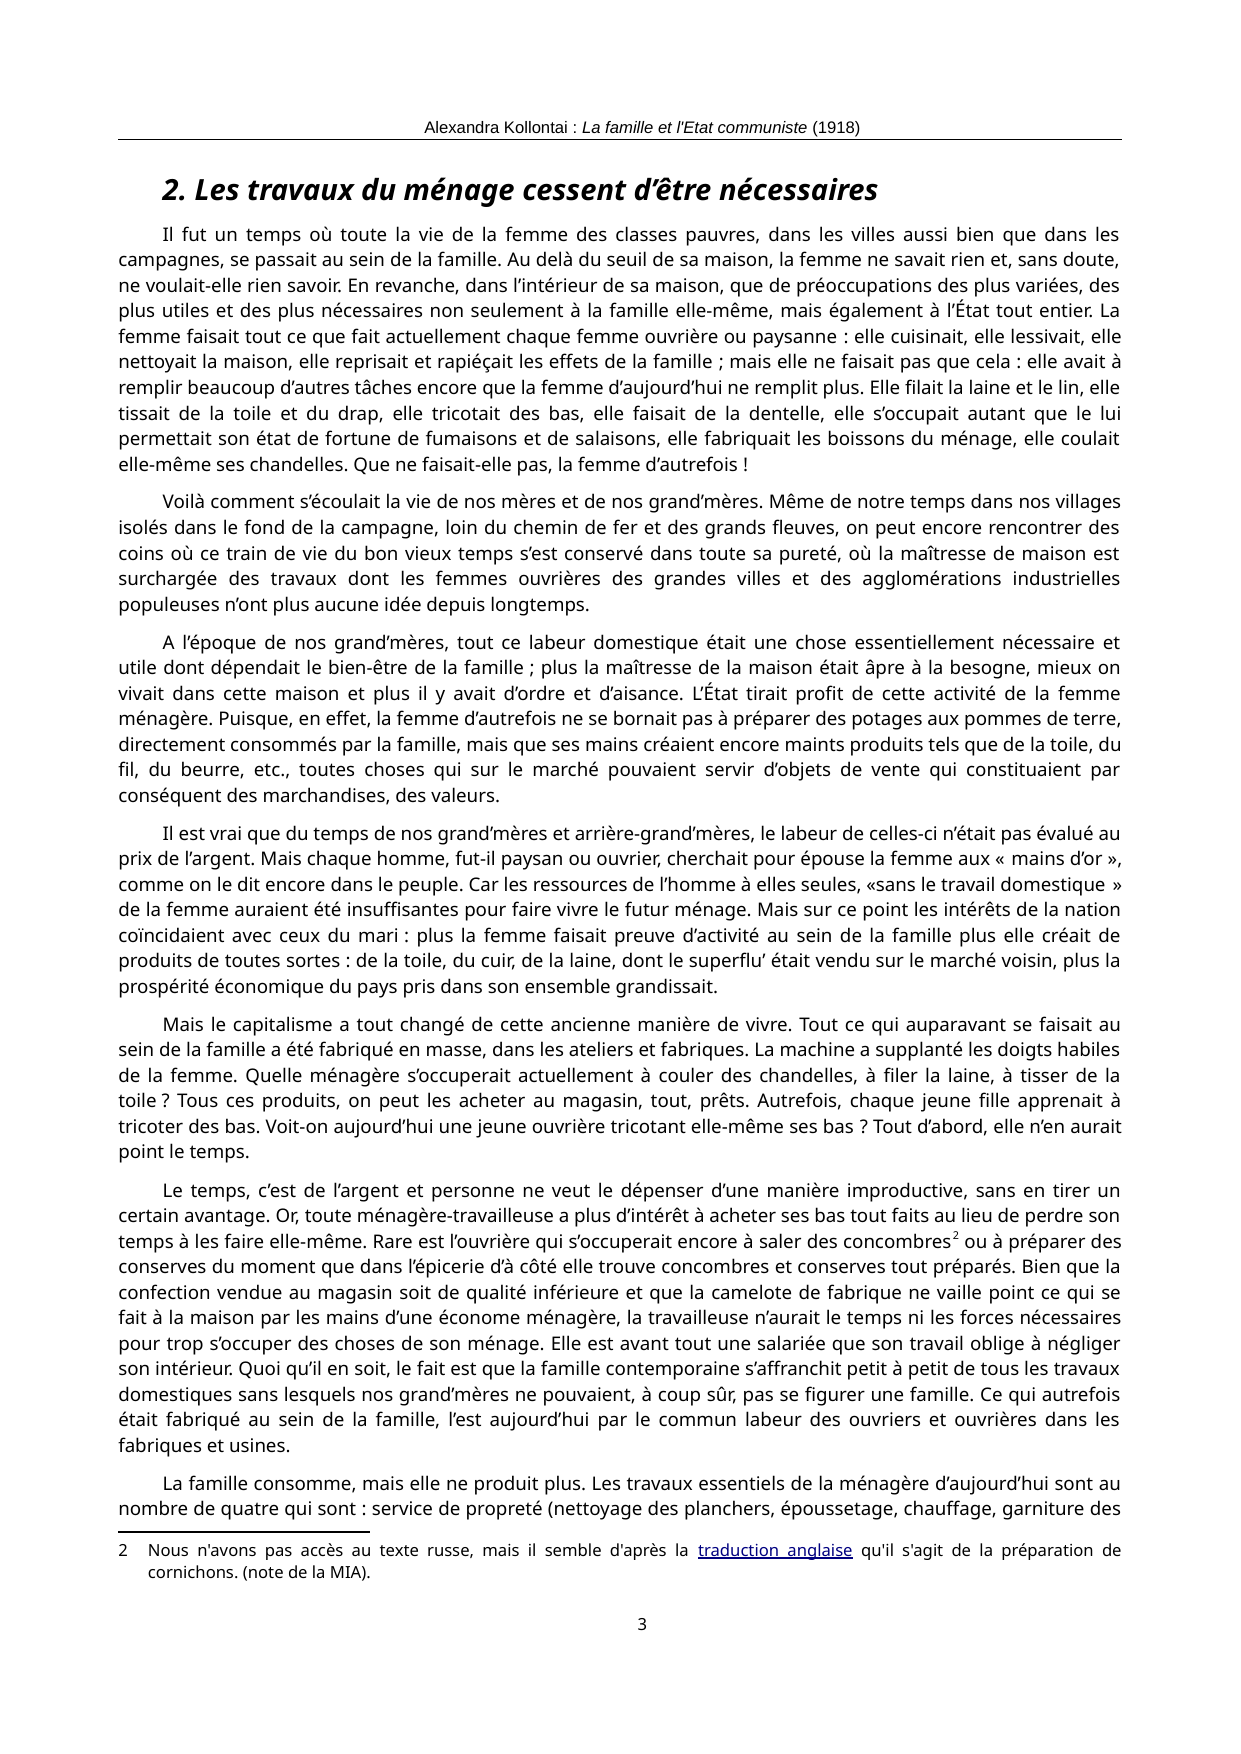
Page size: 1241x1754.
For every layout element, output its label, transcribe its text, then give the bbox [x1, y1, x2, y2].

text Mais le capitalisme a tout changé de cette ancienne manière de vivre. Tout ce qui auparavant se faisait au sein de la famille a été fabriqué en masse, dans les ateliers et fabriques. La machine a supplanté les doigts habiles de la femme. Quelle ménagère s’occuperait actuellement à couler des chandelles, à filer la laine, à tisser de la toile ? Tous ces produits, on peut les acheter au magasin, tout, prêts. Autrefois, chaque jeune fille apprenait à tricoter des bas. Voit-on aujourd’hui une jeune ouvrière tricotant elle-même ses bas ? Tout d’abord, elle n’en aurait point le temps. [118, 1011, 1122, 1164]
subtitle 2. Les travaux du ménage cessent d’être nécessaires [118, 169, 1122, 209]
text Voilà comment s’écoulait la vie de nos mères et de nos grand’mères. Même de notre temps dans nos villages isolés dans le fond de la campagne, loin du chemin de fer et des grands fleuves, on peut encore rencontrer des coins où ce train de vie du bon vieux temps s’est conservé dans toute sa pureté, où la maîtresse de maison est surchargée des travaux dont les femmes ouvrières des grandes villes et des agglomérations industrielles populeuses n’ont plus aucune idée depuis longtemps. [118, 489, 1122, 616]
text A l’époque de nos grand’mères, tout ce labeur domestique était une chose essentiellement nécessaire et utile dont dépendait le bien-être de la famille ; plus la maîtresse de la maison était âpre à la besogne, mieux on vivait dans cette maison et plus il y avait d’ordre et d’aisance. L’État tirait profit de cette activité de la femme ménagère. Puisque, en effet, la femme d’autrefois ne se bornait pas à préparer des potages aux pommes de terre, directement consommés par la famille, mais que ses mains créaient encore maints produits tels que de la toile, du fil, du beurre, etc., toutes choses qui sur le marché pouvaient servir d’objets de vente qui constituaient par conséquent des marchandises, des valeurs. [118, 629, 1122, 808]
text Il fut un temps où toute la vie de la femme des classes pauvres, dans les villes aussi bien que dans les campagnes, se passait au sein de la famille. Au delà du seuil de sa maison, la femme ne savait rien et, sans doute, ne voulait-elle rien savoir. En revanche, dans l’intérieur de sa maison, que de préoccupations des plus variées, des plus utiles et des plus nécessaires non seulement à la famille elle-même, mais également à l’État tout entier. La femme faisait tout ce que fait actuellement chaque femme ouvrière ou paysanne : elle cuisinait, elle lessivait, elle nettoyait la maison, elle reprisait et rapiéçait les effets de la famille ; mais elle ne faisait pas que cela : elle avait à remplir beaucoup d’autres tâches encore que la femme d’aujourd’hui ne remplit plus. Elle filait la laine et le lin, elle tissait de la toile et du drap, elle tricotait des bas, elle faisait de la dentelle, elle s’occupait autant que le lui permettait son état de fortune de fumaisons et de salaisons, elle fabriquait les boissons du ménage, elle coulait elle-même ses chandelles. Que ne faisait-elle pas, la femme d’autrefois ! [118, 221, 1122, 476]
text La famille consomme, mais elle ne produit plus. Les travaux essentiels de la ménagère d’aujourd’hui sont au nombre de quatre qui sont : service de propreté (nettoyage des planchers, époussetage, chauffage, garniture des [118, 1470, 1122, 1521]
text Le temps, c’est de l’argent et personne ne veut le dépenser d’une manière improductive, sans en tirer un certain avantage. Or, toute ménagère-travailleuse a plus d’intérêt à acheter ses bas tout faits au lieu de perdre son temps à les faire elle-même. Rare est l’ouvrière qui s’occuperait encore à saler des concombres ou à préparer des conserves du moment que dans l’épicerie d’à côté elle trouve concombres et conserves tout préparés. Bien que la confection vendue au magasin soit de qualité inférieure et que la camelote de fabrique ne vaille point ce qui se fait à la maison par les mains d’une économe ménagère, la travailleuse n’aurait le temps ni les forces nécessaires pour trop s’occuper des choses de son ménage. Elle est avant tout une salariée que son travail oblige à négliger son intérieur. Quoi qu’il en soit, le fait est que la famille contemporaine s’affranchit petit à petit de tous les travaux domestiques sans lesquels nos grand’mères ne pouvaient, à coup sûr, pas se figurer une famille. Ce qui autrefois était fabriqué au sein de la famille, l’est aujourd’hui par le commun labeur des ouvriers et ouvrières dans les fabriques et usines. [118, 1177, 1122, 1458]
text Nous n'avons pas accès au texte russe, mais il semble d'après la traduction anglaise qu'il s'agit de la préparation de cornichons. (note de la MIA). [118, 1538, 1122, 1583]
text Il est vrai que du temps de nos grand’mères et arrière-grand’mères, le labeur de celles-ci n’était pas évalué au prix de l’argent. Mais chaque homme, fut-il paysan ou ouvrier, cherchait pour épouse la femme aux « mains d’or », comme on le dit encore dans le peuple. Car les ressources de l’homme à elles seules, «sans le travail domestique » de la femme auraient été insuffisantes pour faire vivre le futur ménage. Mais sur ce point les intérêts de la nation coïncidaient avec ceux du mari : plus la femme faisait preuve d’activité au sein de la famille plus elle créait de produits de toutes sortes : de la toile, du cuir, de la laine, dont le superflu’ était vendu sur le marché voisin, plus la prospérité économique du pays pris dans son ensemble grandissait. [118, 820, 1122, 999]
